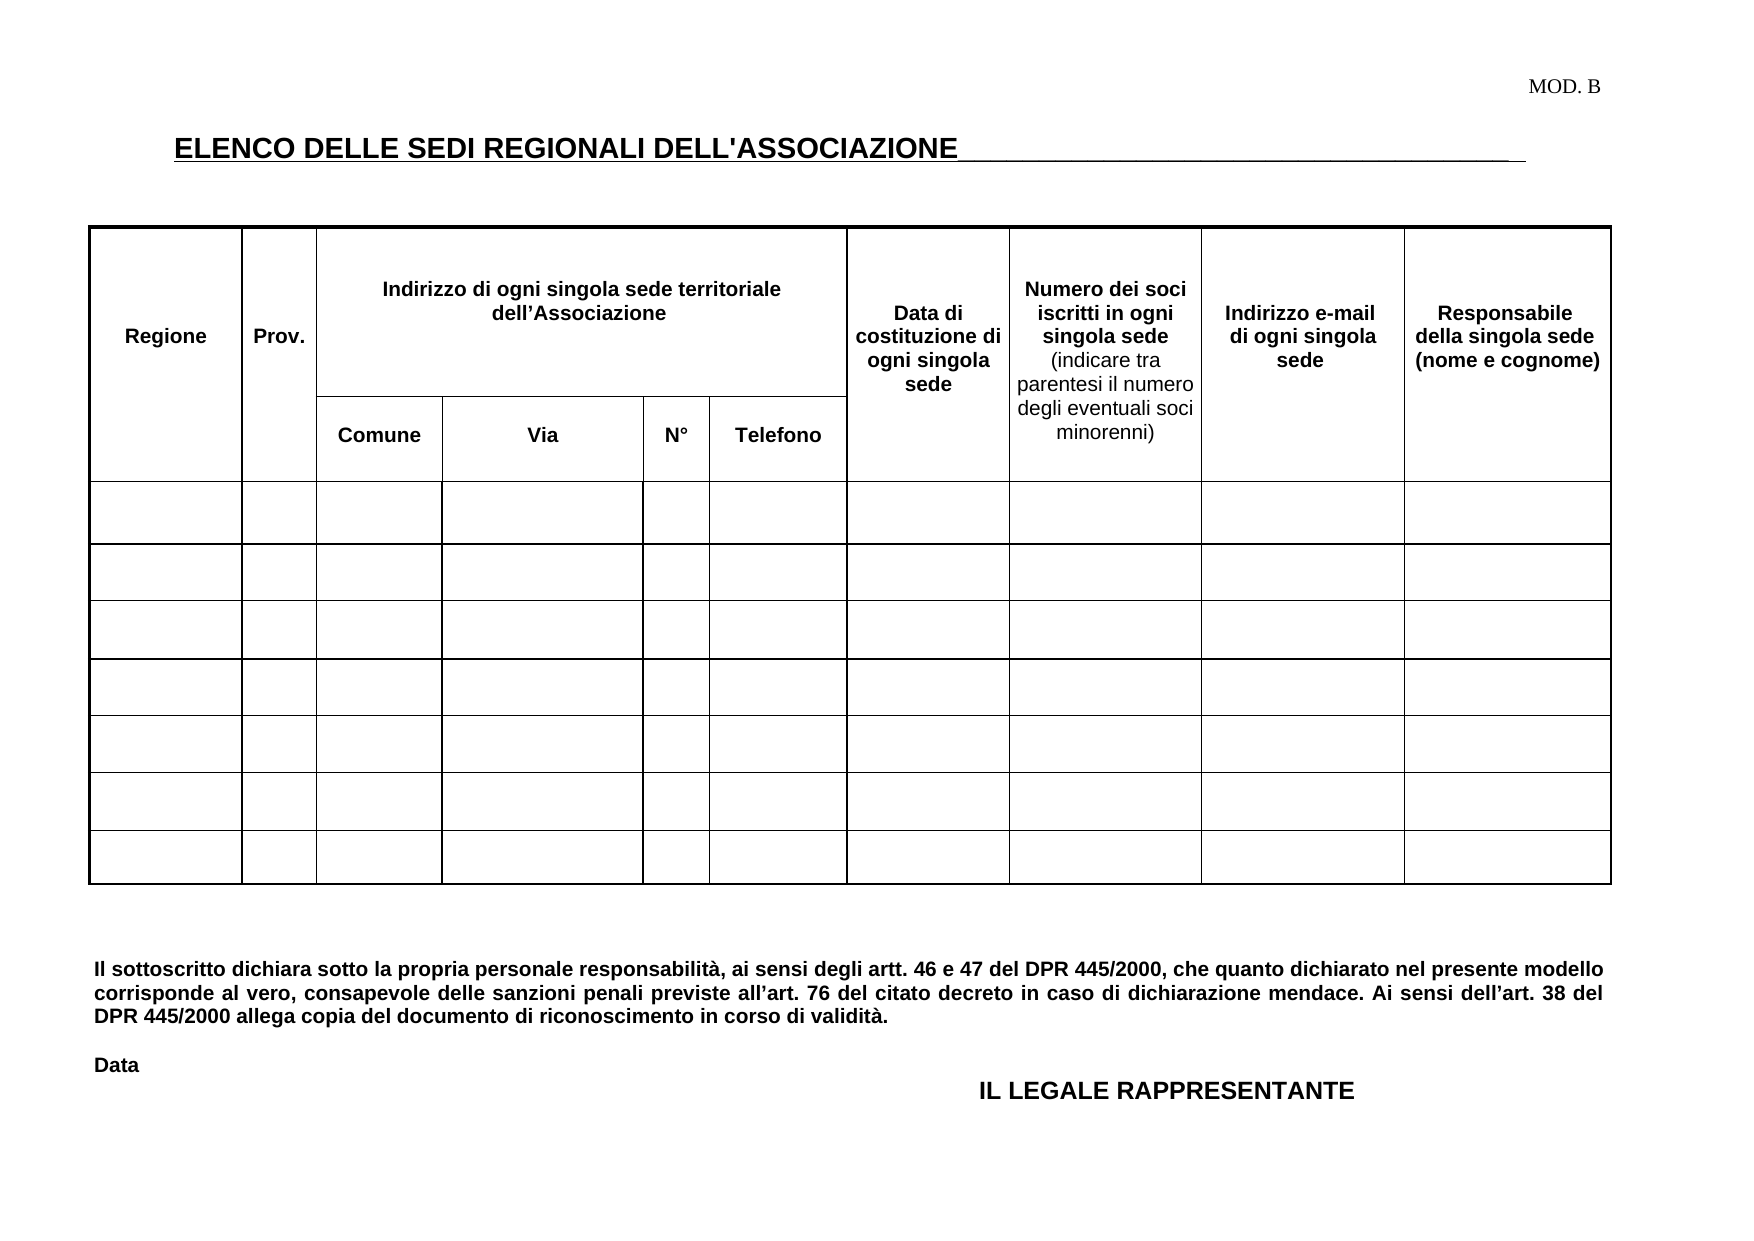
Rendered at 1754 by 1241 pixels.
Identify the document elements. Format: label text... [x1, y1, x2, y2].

table_cell [644, 482, 709, 543]
table_cell [243, 660, 316, 714]
table_cell [1010, 773, 1201, 830]
table_cell [243, 601, 316, 658]
table_cell [1202, 831, 1404, 883]
table_cell [443, 831, 642, 883]
table_cell [848, 601, 1009, 658]
table_cell [644, 660, 709, 714]
table_cell [644, 545, 709, 599]
table_header Numero dei soci iscritti in ogni singola sede (indicare tra parentesi il numero degli eventuali soci minorenni) [1010, 229, 1201, 481]
text Il sottoscritto dichiara sotto la propria personale responsabilità, ai sensi degli artt. 46 e 47 del DPR 445/2000, che quanto dichiarato nel presente modello corrisponde al vero, consapevole delle sanzioni penali previste all’art. 76 del citato decreto in caso di dichiarazione mendace. Ai sensi dell’art. 38 del DPR 445/2000 allega copia del documento di riconoscimento in corso di validità. [94, 956, 1606, 1028]
table_cell [1202, 716, 1404, 772]
table_cell [1202, 545, 1404, 599]
table_cell [443, 716, 642, 772]
table_cell [443, 482, 642, 543]
table_cell [317, 773, 441, 830]
text Data [94, 1052, 1606, 1076]
table_cell [710, 601, 846, 658]
table_cell [1010, 831, 1201, 883]
table_cell [243, 716, 316, 772]
table_cell [443, 601, 642, 658]
table_cell [443, 660, 642, 714]
table_cell [91, 482, 241, 543]
table_cell [1010, 601, 1201, 658]
table_cell [848, 545, 1009, 599]
table_cell [1405, 773, 1610, 830]
table_cell [1202, 482, 1404, 543]
table_cell Telefono [710, 397, 846, 481]
table_cell [710, 831, 846, 883]
table_cell [91, 601, 241, 658]
table_cell [1010, 660, 1201, 714]
table_cell [848, 482, 1009, 543]
table_cell [1405, 482, 1610, 543]
table_cell [243, 545, 316, 599]
table_cell [1202, 773, 1404, 830]
table_cell [848, 773, 1009, 830]
table_cell Comune [317, 397, 442, 481]
table_cell [1202, 396, 1404, 481]
table_cell [91, 716, 241, 772]
table_header Data di costituzione di ogni singola sede [848, 229, 1009, 481]
table_cell [91, 545, 241, 599]
table_cell [644, 831, 709, 883]
table_header Responsabile della singola sede (nome e cognome) [1405, 229, 1610, 396]
table_cell [243, 482, 316, 543]
table_cell [1405, 396, 1610, 481]
table_cell [1010, 482, 1201, 543]
table_header Prov. [243, 229, 316, 481]
text IL LEGALE RAPPRESENTANTE [94, 1076, 1606, 1105]
table_header Indirizzo e-mail di ogni singola sede [1202, 229, 1404, 396]
table_cell [710, 545, 846, 599]
table_cell [1010, 545, 1201, 599]
table_cell [91, 773, 241, 830]
table_cell [1202, 601, 1404, 658]
table_header Regione [91, 229, 241, 481]
table_cell [443, 773, 642, 830]
table_cell [317, 545, 441, 599]
text ELENCO DELLE SEDI REGIONALI DELL'ASSOCIAZIONE__________________________________ [94, 131, 1606, 165]
table_cell [317, 831, 441, 883]
table_cell [644, 601, 709, 658]
table_cell [243, 773, 316, 830]
table_cell [848, 831, 1009, 883]
table_header Indirizzo di ogni singola sede territoriale dell’Associazione [317, 229, 846, 396]
table_cell Via [443, 397, 643, 481]
table_cell [848, 716, 1009, 772]
table_cell [317, 660, 441, 714]
table_cell [1405, 545, 1610, 599]
table_cell [91, 660, 241, 714]
table_cell [644, 773, 709, 830]
table_cell [1202, 660, 1404, 714]
table_cell N° [644, 397, 709, 481]
table_cell [243, 831, 316, 883]
table_cell [317, 482, 441, 543]
table_cell [1010, 716, 1201, 772]
table_cell [644, 716, 709, 772]
table_cell [317, 601, 441, 658]
table_cell [443, 545, 642, 599]
table_cell [710, 716, 846, 772]
table_cell [1405, 716, 1610, 772]
table_cell [1405, 660, 1610, 714]
table_cell [317, 716, 441, 772]
table_cell [710, 660, 846, 714]
table_cell [848, 660, 1009, 714]
table_cell [1405, 601, 1610, 658]
table_cell [1405, 831, 1610, 883]
table_cell [710, 482, 846, 543]
table_cell [91, 831, 241, 883]
table_cell [710, 773, 846, 830]
